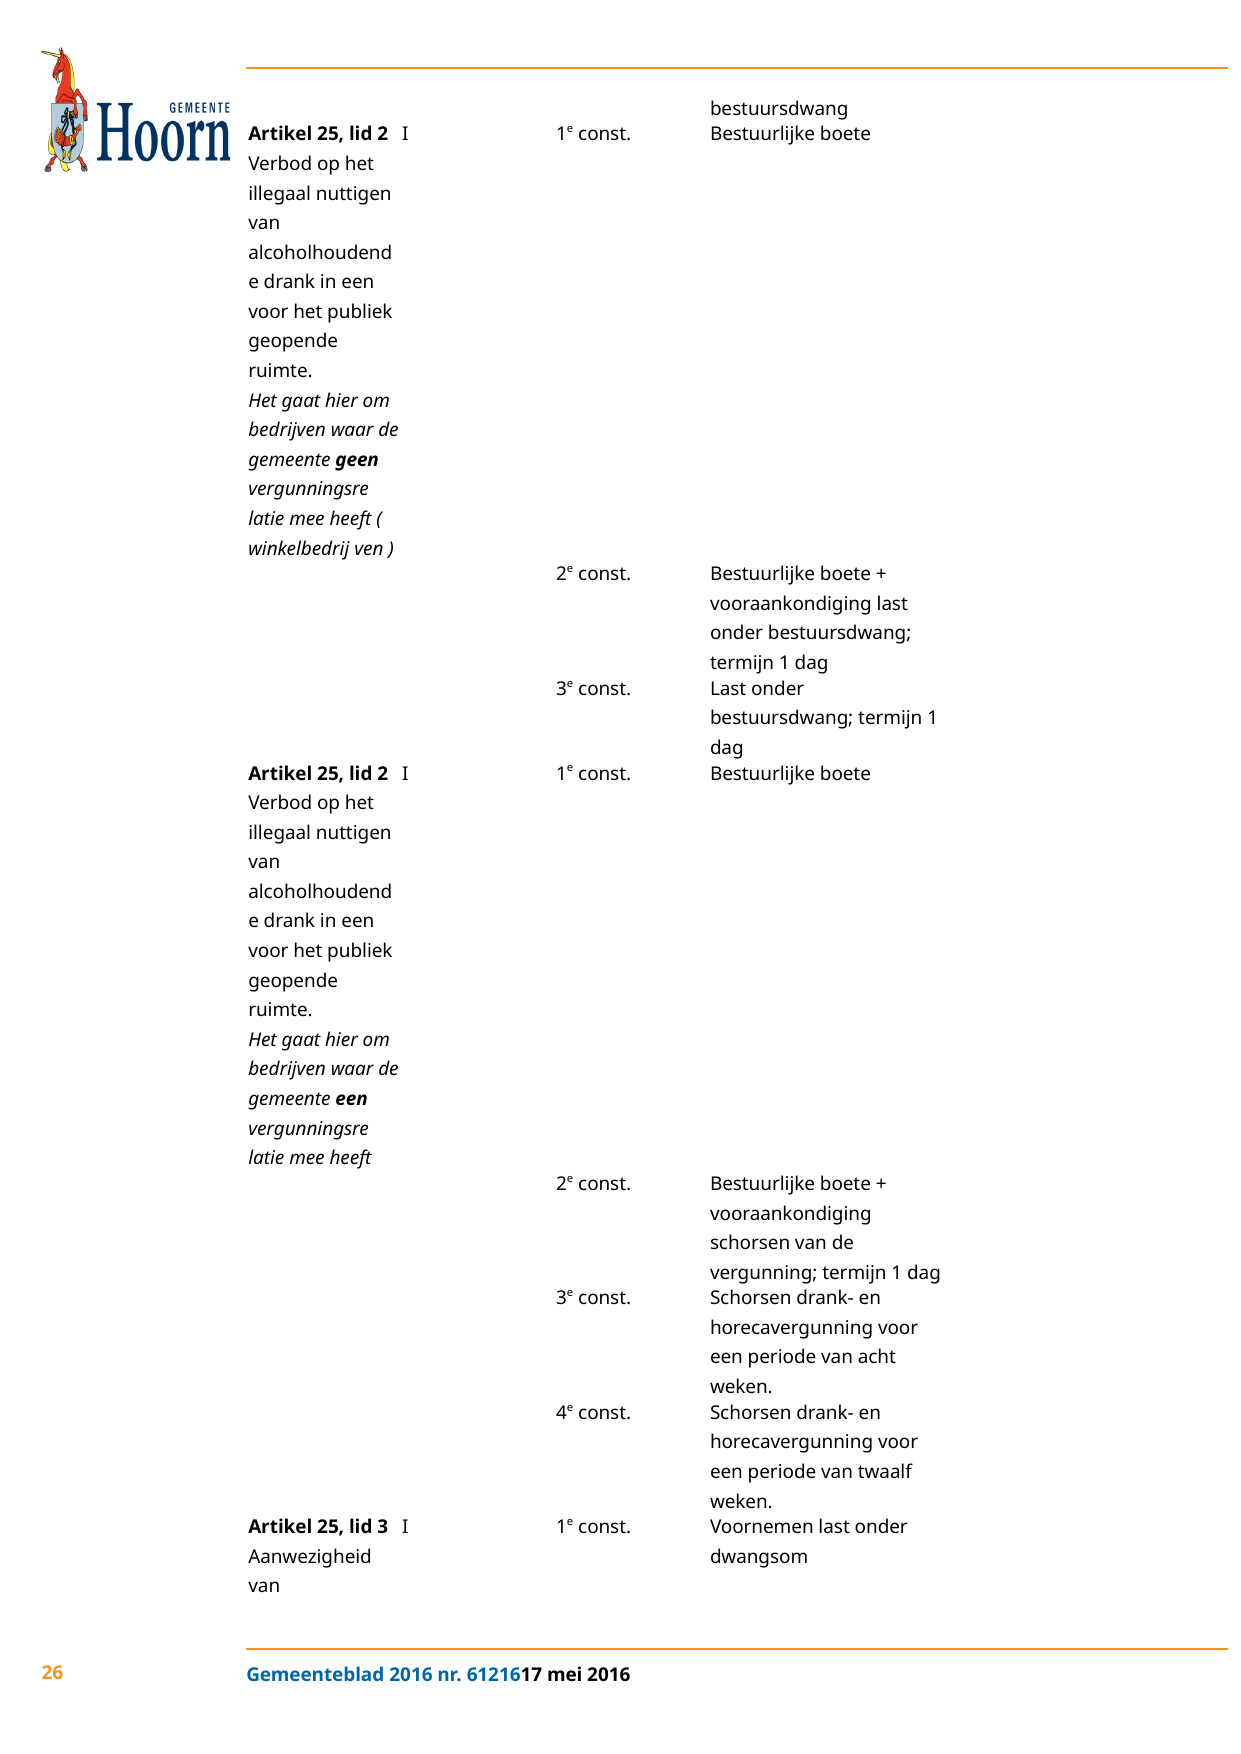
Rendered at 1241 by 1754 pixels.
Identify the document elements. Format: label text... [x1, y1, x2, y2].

table_cell [944, 560, 1152, 675]
table_cell [402, 1399, 556, 1513]
table_cell 4e const. [556, 1399, 710, 1513]
table_cell [248, 560, 402, 675]
table_cell [248, 1285, 402, 1399]
table_cell [556, 95, 710, 121]
table_cell [248, 675, 402, 760]
table_cell [944, 1170, 1152, 1284]
table_cell 2e const. [556, 560, 710, 675]
table_cell Artikel 25, lid 2 Verbod op het illegaal nuttigen van alcoholhoudende drank in een voor het publiek geopende ruimte. Het gaat hier om bedrijven waar de gemeente een vergunningsre latie mee heeft [248, 760, 402, 1170]
table_cell 1e const. [556, 1514, 710, 1598]
table_cell [944, 121, 1152, 560]
table_cell Last onder bestuursdwang; termijn 1 dag [710, 675, 944, 760]
table_cell [402, 1170, 556, 1284]
table_cell 2e const. [556, 1170, 710, 1284]
table_cell [402, 675, 556, 760]
table_cell [402, 560, 556, 675]
table_cell Artikel 25, lid 2 Verbod op het illegaal nuttigen van alcoholhoudende drank in een voor het publiek geopende ruimte. Het gaat hier om bedrijven waar de gemeente geen vergunningsre latie mee heeft ( winkelbedrij ven ) [248, 121, 402, 560]
picture [41, 47, 231, 172]
table_cell [402, 95, 556, 121]
table_cell bestuursdwang [710, 95, 944, 121]
table_cell I [402, 760, 556, 1170]
table_cell 3e const. [556, 675, 710, 760]
table_cell [944, 95, 1152, 121]
table_cell [944, 1285, 1152, 1399]
table_cell [248, 1399, 402, 1513]
table_cell 1e const. [556, 760, 710, 1170]
table_cell [402, 1285, 556, 1399]
table_cell Schorsen drank- en horecavergunning voor een periode van twaalf weken. [710, 1399, 944, 1513]
table_cell I [402, 1514, 556, 1598]
table_cell Artikel 25, lid 3 Aanwezigheid van [248, 1514, 402, 1598]
table_cell [248, 95, 402, 121]
table_cell [944, 675, 1152, 760]
table_cell [944, 1514, 1152, 1598]
table_cell Bestuurlijke boete [710, 121, 944, 560]
table_cell [944, 760, 1152, 1170]
table_cell [944, 1399, 1152, 1513]
table_cell 3e const. [556, 1285, 710, 1399]
table_cell I [402, 121, 556, 560]
table_cell Bestuurlijke boete + vooraankondiging last onder bestuursdwang; termijn 1 dag [710, 560, 944, 675]
table_cell 1e const. [556, 121, 710, 560]
table_cell [248, 1170, 402, 1284]
table_cell Bestuurlijke boete + vooraankondiging schorsen van de vergunning; termijn 1 dag [710, 1170, 944, 1284]
table_cell Voornemen last onder dwangsom [710, 1514, 944, 1598]
table_cell Bestuurlijke boete [710, 760, 944, 1170]
table_cell Schorsen drank- en horecavergunning voor een periode van acht weken. [710, 1285, 944, 1399]
